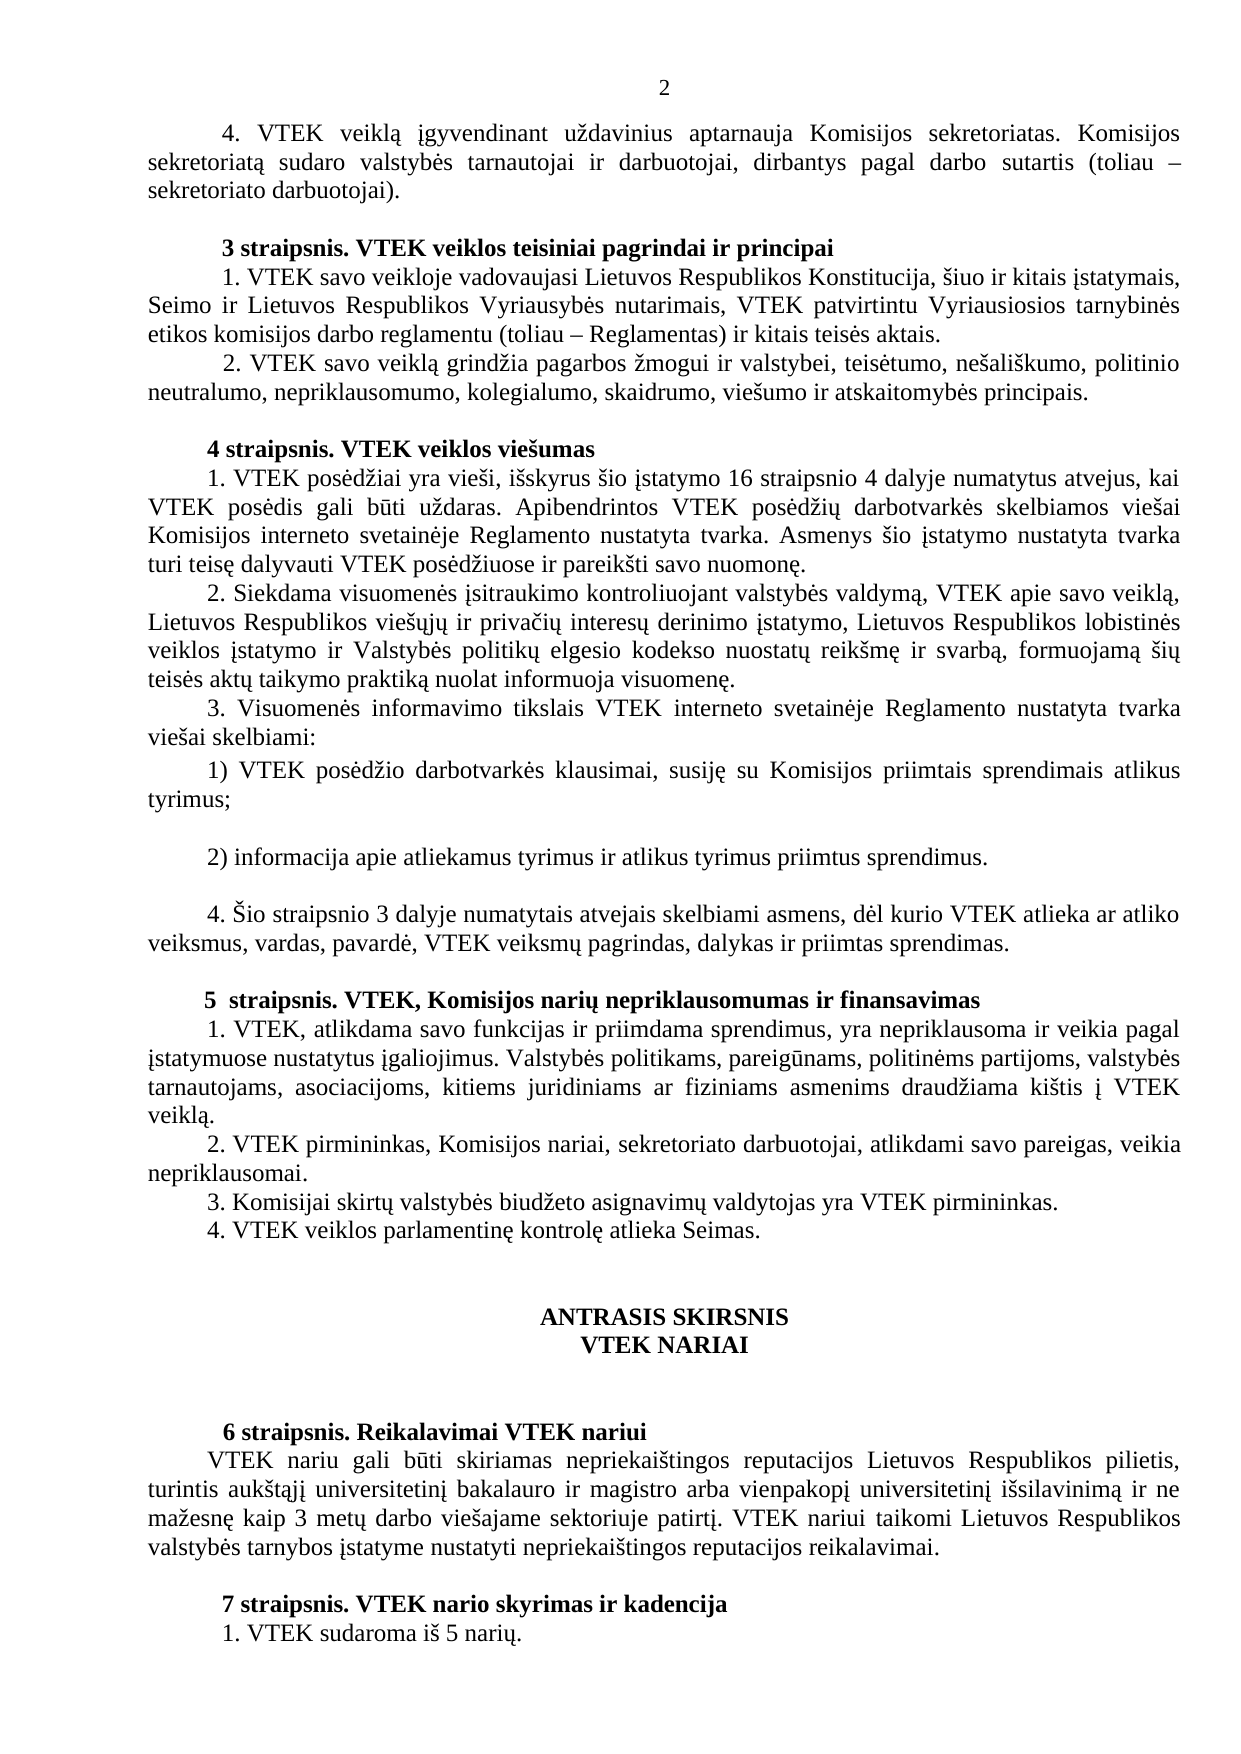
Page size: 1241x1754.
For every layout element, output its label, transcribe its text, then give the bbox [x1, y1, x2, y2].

text 7 straipsnis. VTEK nario skyrimas ir kadencija [148, 1589, 1181, 1618]
text 6 straipsnis. Reikalavimai VTEK nariui [148, 1417, 1181, 1445]
text 2. VTEK savo veiklą grindžia pagarbos žmogui ir valstybei, teisėtumo, nešališkumo, politinio neutralumo, nepriklausomumo, kolegialumo, skaidrumo, viešumo ir atskaitomybės principais. [148, 348, 1181, 406]
text 1. VTEK sudaroma iš 5 narių. [148, 1618, 1181, 1647]
text 5 straipsnis. VTEK, Komisijos narių nepriklausomumas ir finansavimas [148, 985, 1181, 1014]
text 1. VTEK posėdžiai yra vieši, išskyrus šio įstatymo 16 straipsnio 4 dalyje numatytus atvejus, kai VTEK posėdis gali būti uždaras. Apibendrintos VTEK posėdžių darbotvarkės skelbiamos viešai Komisijos interneto svetainėje Reglamento nustatyta tvarka. Asmenys šio įstatymo nustatyta tvarka turi teisę dalyvauti VTEK posėdžiuose ir pareikšti savo nuomonę. [148, 463, 1181, 578]
text VTEK nariu gali būti skiriamas nepriekaištingos reputacijos Lietuvos Respublikos pilietis, turintis aukštąjį universitetinį bakalauro ir magistro arba vienpakopį universitetinį išsilavinimą ir ne mažesnę kaip 3 metų darbo viešajame sektoriuje patirtį. VTEK nariui taikomi Lietuvos Respublikos valstybės tarnybos įstatyme nustatyti nepriekaištingos reputacijos reikalavimai. [148, 1445, 1181, 1560]
text ANTRASIS SKIRSNIS [148, 1302, 1181, 1330]
text 1. VTEK savo veikloje vadovaujasi Lietuvos Respublikos Konstitucija, šiuo ir kitais įstatymais, Seimo ir Lietuvos Respublikos Vyriausybės nutarimais, VTEK patvirtintu Vyriausiosios tarnybinės etikos komisijos darbo reglamentu (toliau – Reglamentas) ir kitais teisės aktais. [148, 262, 1181, 348]
text 4. Šio straipsnio 3 dalyje numatytais atvejais skelbiami asmens, dėl kurio VTEK atlieka ar atliko veiksmus, vardas, pavardė, VTEK veiksmų pagrindas, dalykas ir priimtas sprendimas. [148, 899, 1181, 957]
text 2) informacija apie atliekamus tyrimus ir atlikus tyrimus priimtus sprendimus. [148, 842, 1181, 870]
text 4 straipsnis. VTEK veiklos viešumas [148, 434, 1181, 463]
text 2. Siekdama visuomenės įsitraukimo kontroliuojant valstybės valdymą, VTEK apie savo veiklą, Lietuvos Respublikos viešųjų ir privačių interesų derinimo įstatymo, Lietuvos Respublikos lobistinės veiklos įstatymo ir Valstybės politikų elgesio kodekso nuostatų reikšmę ir svarbą, formuojamą šių teisės aktų taikymo praktiką nuolat informuoja visuomenę. [148, 578, 1181, 693]
text VTEK NARIAI [148, 1330, 1181, 1359]
text 1. VTEK, atlikdama savo funkcijas ir priimdama sprendimus, yra nepriklausoma ir veikia pagal įstatymuose nustatytus įgaliojimus. Valstybės politikams, pareigūnams, politinėms partijoms, valstybės tarnautojams, asociacijoms, kitiems juridiniams ar fiziniams asmenims draudžiama kištis į VTEK veiklą. [148, 1014, 1181, 1129]
text 3. Komisijai skirtų valstybės biudžeto asignavimų valdytojas yra VTEK pirmininkas. [148, 1187, 1181, 1215]
text 4. VTEK veiklą įgyvendinant uždavinius aptarnauja Komisijos sekretoriatas. Komisijos sekretoriatą sudaro valstybės tarnautojai ir darbuotojai, dirbantys pagal darbo sutartis (toliau – sekretoriato darbuotojai). [148, 118, 1181, 204]
text 3. Visuomenės informavimo tikslais VTEK interneto svetainėje Reglamento nustatyta tvarka viešai skelbiami: [148, 693, 1181, 751]
text 4. VTEK veiklos parlamentinę kontrolę atlieka Seimas. [148, 1215, 1181, 1244]
text 1) VTEK posėdžio darbotvarkės klausimai, susiję su Komisijos priimtais sprendimais atlikus tyrimus; [148, 755, 1181, 813]
text 3 straipsnis. VTEK veiklos teisiniai pagrindai ir principai [148, 233, 1181, 262]
text 2. VTEK pirmininkas, Komisijos nariai, sekretoriato darbuotojai, atlikdami savo pareigas, veikia nepriklausomai. [148, 1129, 1181, 1187]
